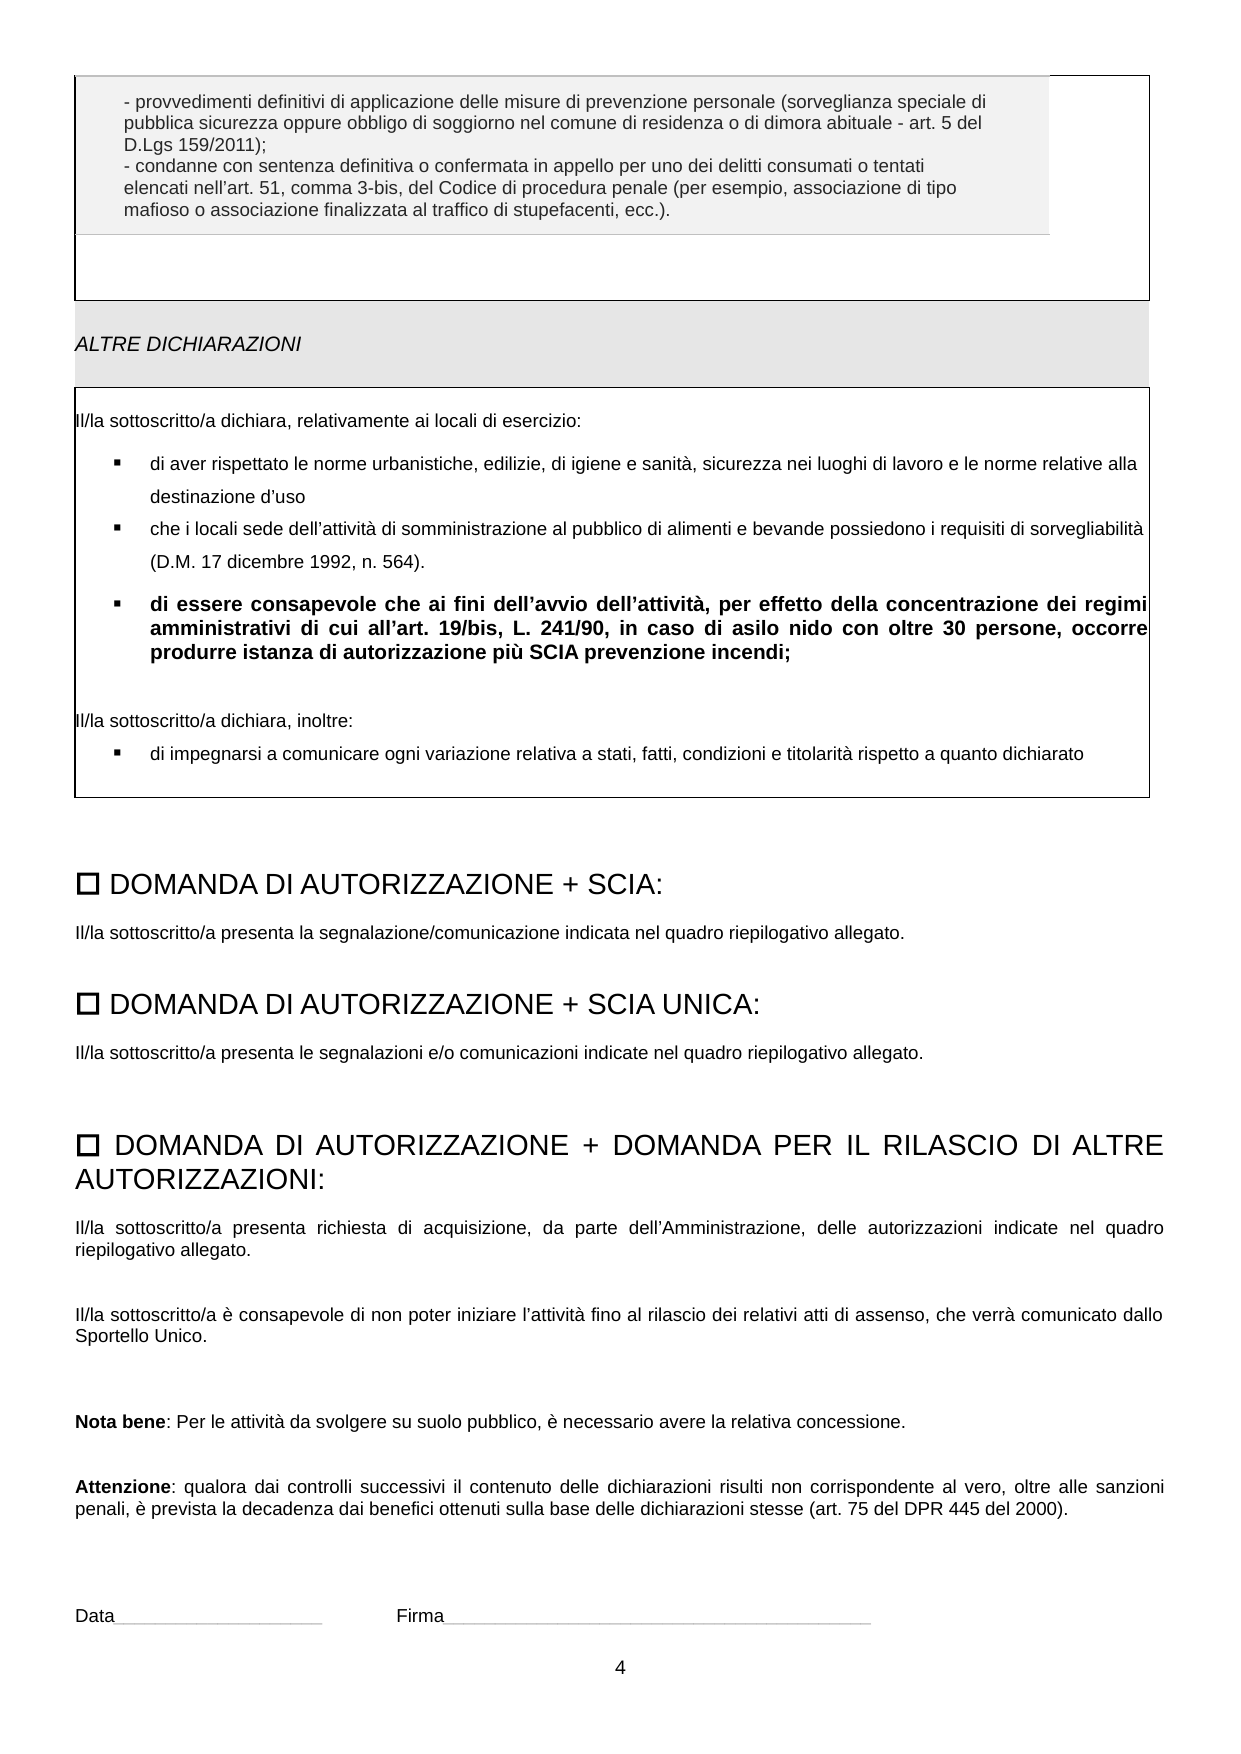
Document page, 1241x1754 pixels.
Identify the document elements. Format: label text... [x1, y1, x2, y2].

text  DOMANDA DI AUTORIZZAZIONE + SCIA: [75, 867, 1165, 901]
text  DOMANDA DI AUTORIZZAZIONE + SCIA UNICA: [75, 987, 1165, 1021]
text  DOMANDA DI AUTORIZZAZIONE + DOMANDA PER IL RILASCIO DI ALTRE AUTORIZZAZIONI: [75, 1128, 1165, 1196]
text Il/la sottoscritto/a presenta la segnalazione/comunicazione indicata nel quadro riepilogativo allegato. [75, 922, 1165, 944]
table_cell ALTRE DICHIARAZIONI [75, 301, 1149, 387]
table_cell [1149, 300, 1153, 387]
text Il/la sottoscritto/a presenta richiesta di acquisizione, da parte dell’Amministrazione, delle autorizzazioni indicate nel quadro riepilogativo allegato. [75, 1217, 1165, 1260]
text Data____________________ Firma_________________________________________ [75, 1605, 1165, 1627]
table_cell [76, 76, 1149, 300]
table_cell - provvedimenti definitivi di applicazione delle misure di prevenzione personale (sorveglianza speciale di pubblica sicurezza oppure obbligo di soggiorno nel comune di residenza o di dimora abituale - art. 5 del D.Lgs 159/2011); - condanne con sentenza definitiva o confermata in appello per uno dei delitti consumati o tentati elencati nell’art. 51, comma 3-bis, del Codice di procedura penale (per esempio, associazione di tipo mafioso o associazione finalizzata al traffico di stupefacenti, ecc.). [76, 77, 1049, 234]
text Il/la sottoscritto/a è consapevole di non poter iniziare l’attività fino al rilascio dei relativi atti di assenso, che verrà comunicato dallo Sportello Unico. [75, 1303, 1165, 1347]
text Il/la sottoscritto/a presenta le segnalazioni e/o comunicazioni indicate nel quadro riepilogativo allegato. [75, 1042, 1165, 1064]
text Nota bene: Per le attività da svolgere su suolo pubblico, è necessario avere la relativa concessione. [75, 1411, 1165, 1433]
text Attenzione: qualora dai controlli successivi il contenuto delle dichiarazioni risulti non corrispondente al vero, oltre alle sanzioni penali, è prevista la decadenza dai benefici ottenuti sulla base delle dichiarazioni stesse (art. 75 del DPR 445 del 2000). [75, 1476, 1165, 1519]
table_cell Il/la sottoscritto/a dichiara, relativamente ai locali di esercizio: di aver rispettato le norme urbanistiche, edilizie, di igiene e sanità, sicurezza nei luoghi di lavoro e le norme relative alla destinazione d’uso che i locali sede dell’attività di somministrazione al pubblico di alimenti e bevande possiedono i requisiti di sorvegliabilità (D.M. 17 dicembre 1992, n. 564). di essere consapevole che ai fini dell’avvio dell’attività, per effetto della concentrazione dei regimi amministrativi di cui all’art. 19/bis, L. 241/90, in caso di asilo nido con oltre 30 persone, occorre produrre istanza di autorizzazione più SCIA prevenzione incendi; Il/la sottoscritto/a dichiara, inoltre: di impegnarsi a comunicare ogni variazione relativa a stati, fatti, condizioni e titolarità rispetto a quanto dichiarato [76, 388, 1149, 797]
